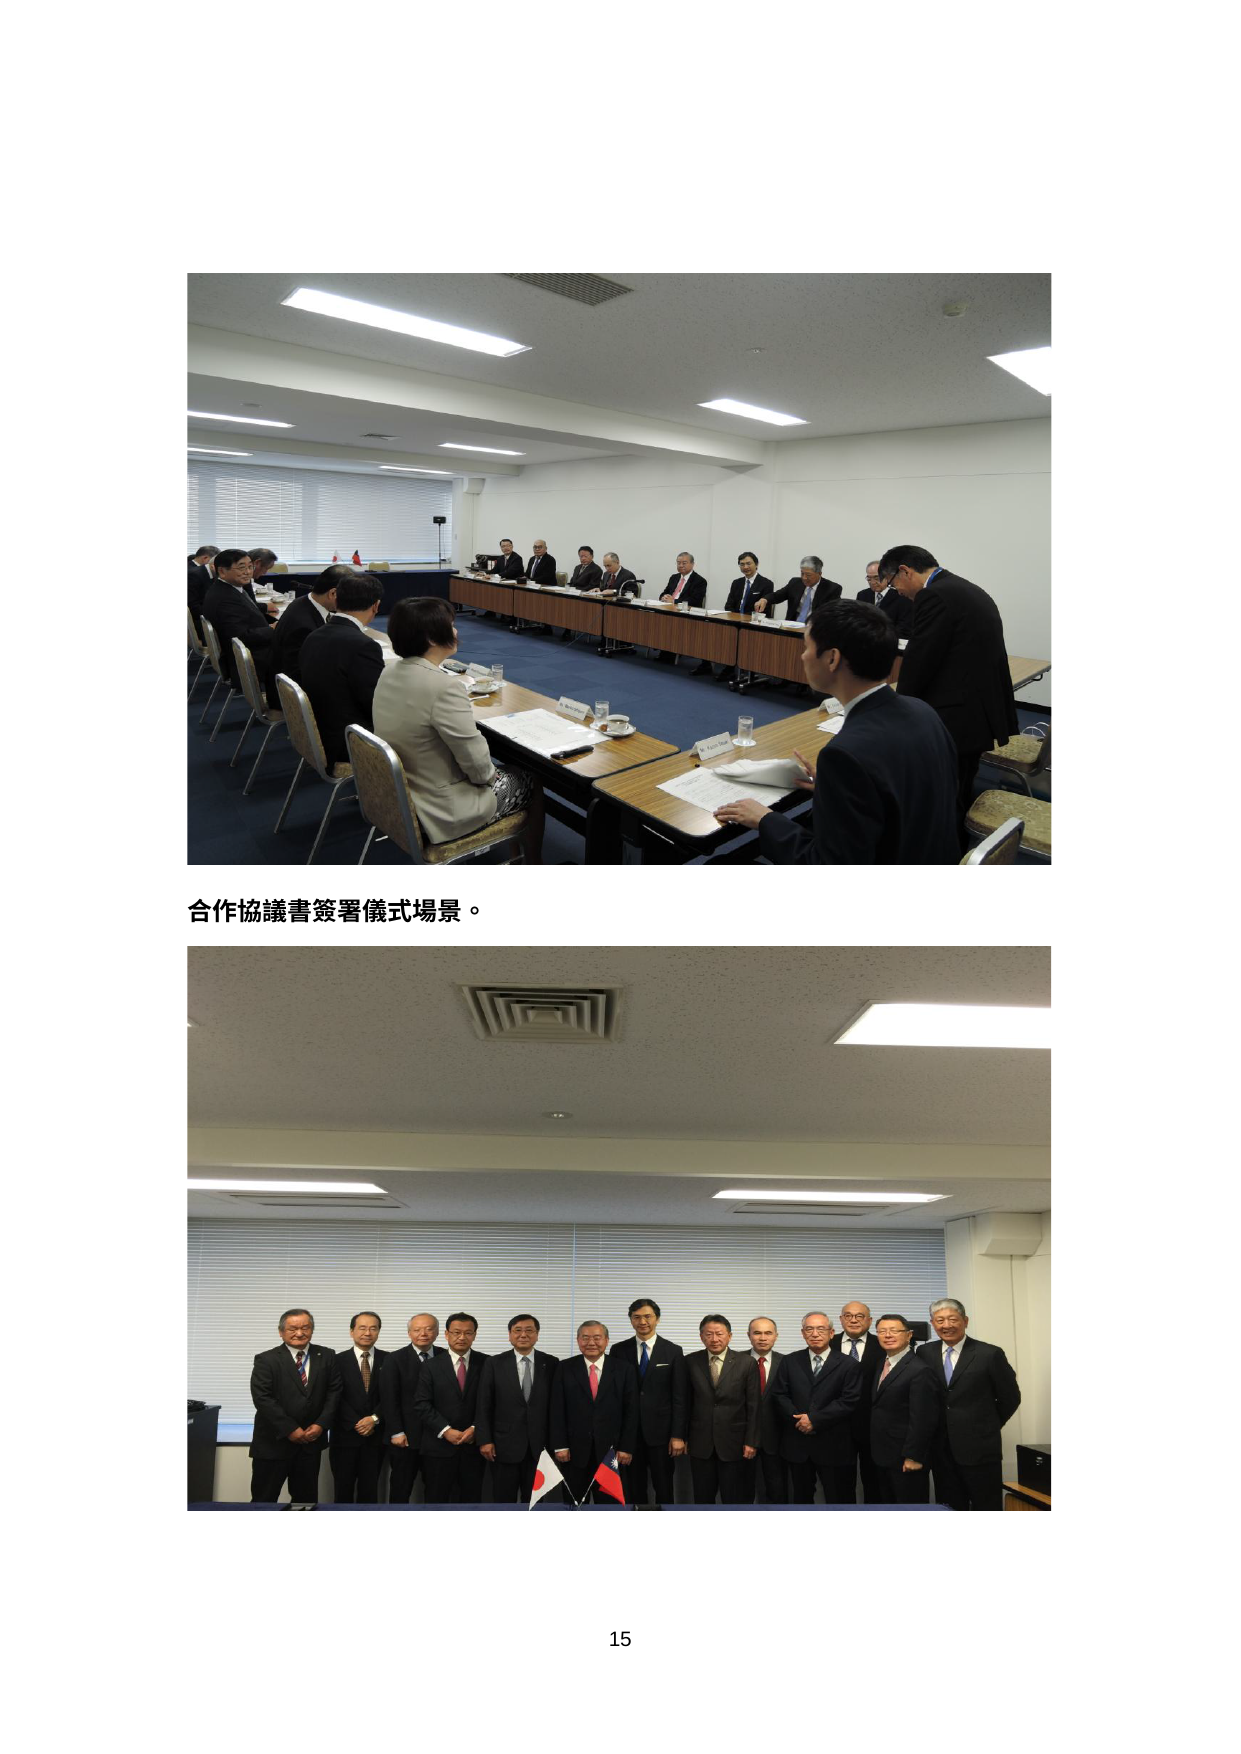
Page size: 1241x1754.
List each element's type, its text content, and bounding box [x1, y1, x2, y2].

text 合作協議書簽署儀式場景。 [187, 890, 1053, 928]
